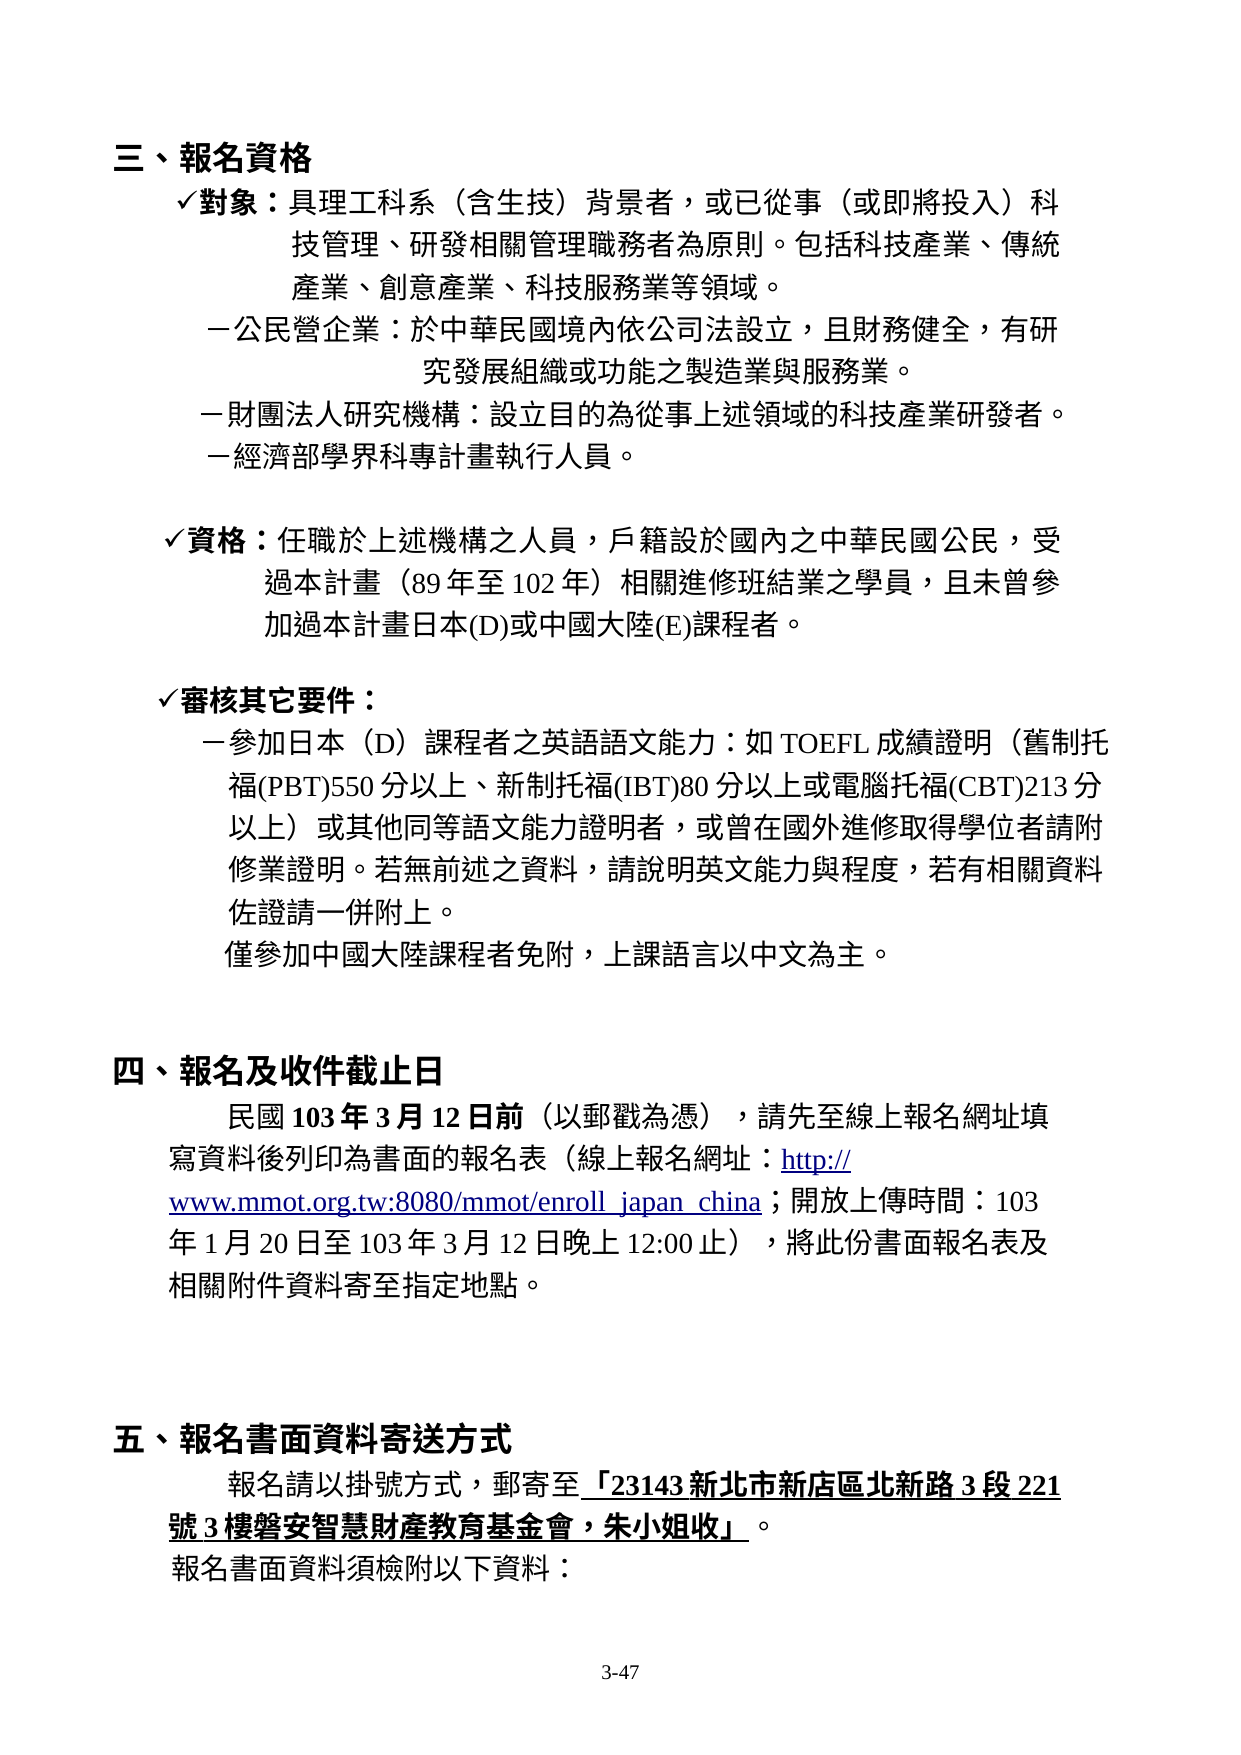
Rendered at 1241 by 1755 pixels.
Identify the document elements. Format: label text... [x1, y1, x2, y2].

text 僅參加中國大陸課程者免附，上課語言以中文為主。 [224, 932, 1128, 974]
text 三、報名資格 [112, 131, 1061, 180]
text 五、報名書面資料寄送方式 [112, 1413, 1061, 1461]
text 報名請以掛號方式，郵寄至「23143新北市新店區北新路3段221號3樓磐安智慧財產教育基金會，朱小姐收」。 [168, 1461, 1061, 1546]
text 資格：任職於上述機構之人員，戶籍設於國內之中華民國公民，受過本計畫（89年至102年）相關進修班結業之學員，且未曾參加過本計畫日本(D)或中國大陸(E)課程者。 [162, 517, 1061, 644]
text 民國103年3月12日前（以郵戳為憑），請先至線上報名網址填寫資料後列印為書面的報名表（線上報名網址：http://www.mmot.org.tw:8080/mmot/enroll_japan_china；開放上傳時間：103年1月20日至103年3月12日晚上12:00止），將此份書面報名表及相關附件資料寄至指定地點。 [168, 1093, 1067, 1304]
text －參加日本（D）課程者之英語語文能力：如TOEFL成績證明（舊制托福(PBT)550分以上、新制托福(IBT)80分以上或電腦托福(CBT)213分以上）或其他同等語文能力證明者，或曾在國外進修取得學位者請附修業證明。若無前述之資料，請說明英文能力與程度，若有相關資料佐證請一併附上。 [199, 720, 1128, 932]
text －財團法人研究機構：設立目的為從事上述領域的科技產業研發者。 [168, 391, 1061, 433]
text －經濟部學界科專計畫執行人員。 [175, 433, 1061, 476]
text 對象：具理工科系（含生技）背景者，或已從事（或即將投入）科技管理、研發相關管理職務者為原則。包括科技產業、傳統產業、創意產業、科技服務業等領域。 [175, 180, 1061, 307]
text 報名書面資料須檢附以下資料： [168, 1546, 1061, 1588]
text 審核其它要件： [112, 678, 1128, 720]
text 四、報名及收件截止日 [112, 1045, 1061, 1093]
text －公民營企業：於中華民國境內依公司法設立，且財務健全，有研究發展組織或功能之製造業與服務業。 [175, 307, 1061, 391]
